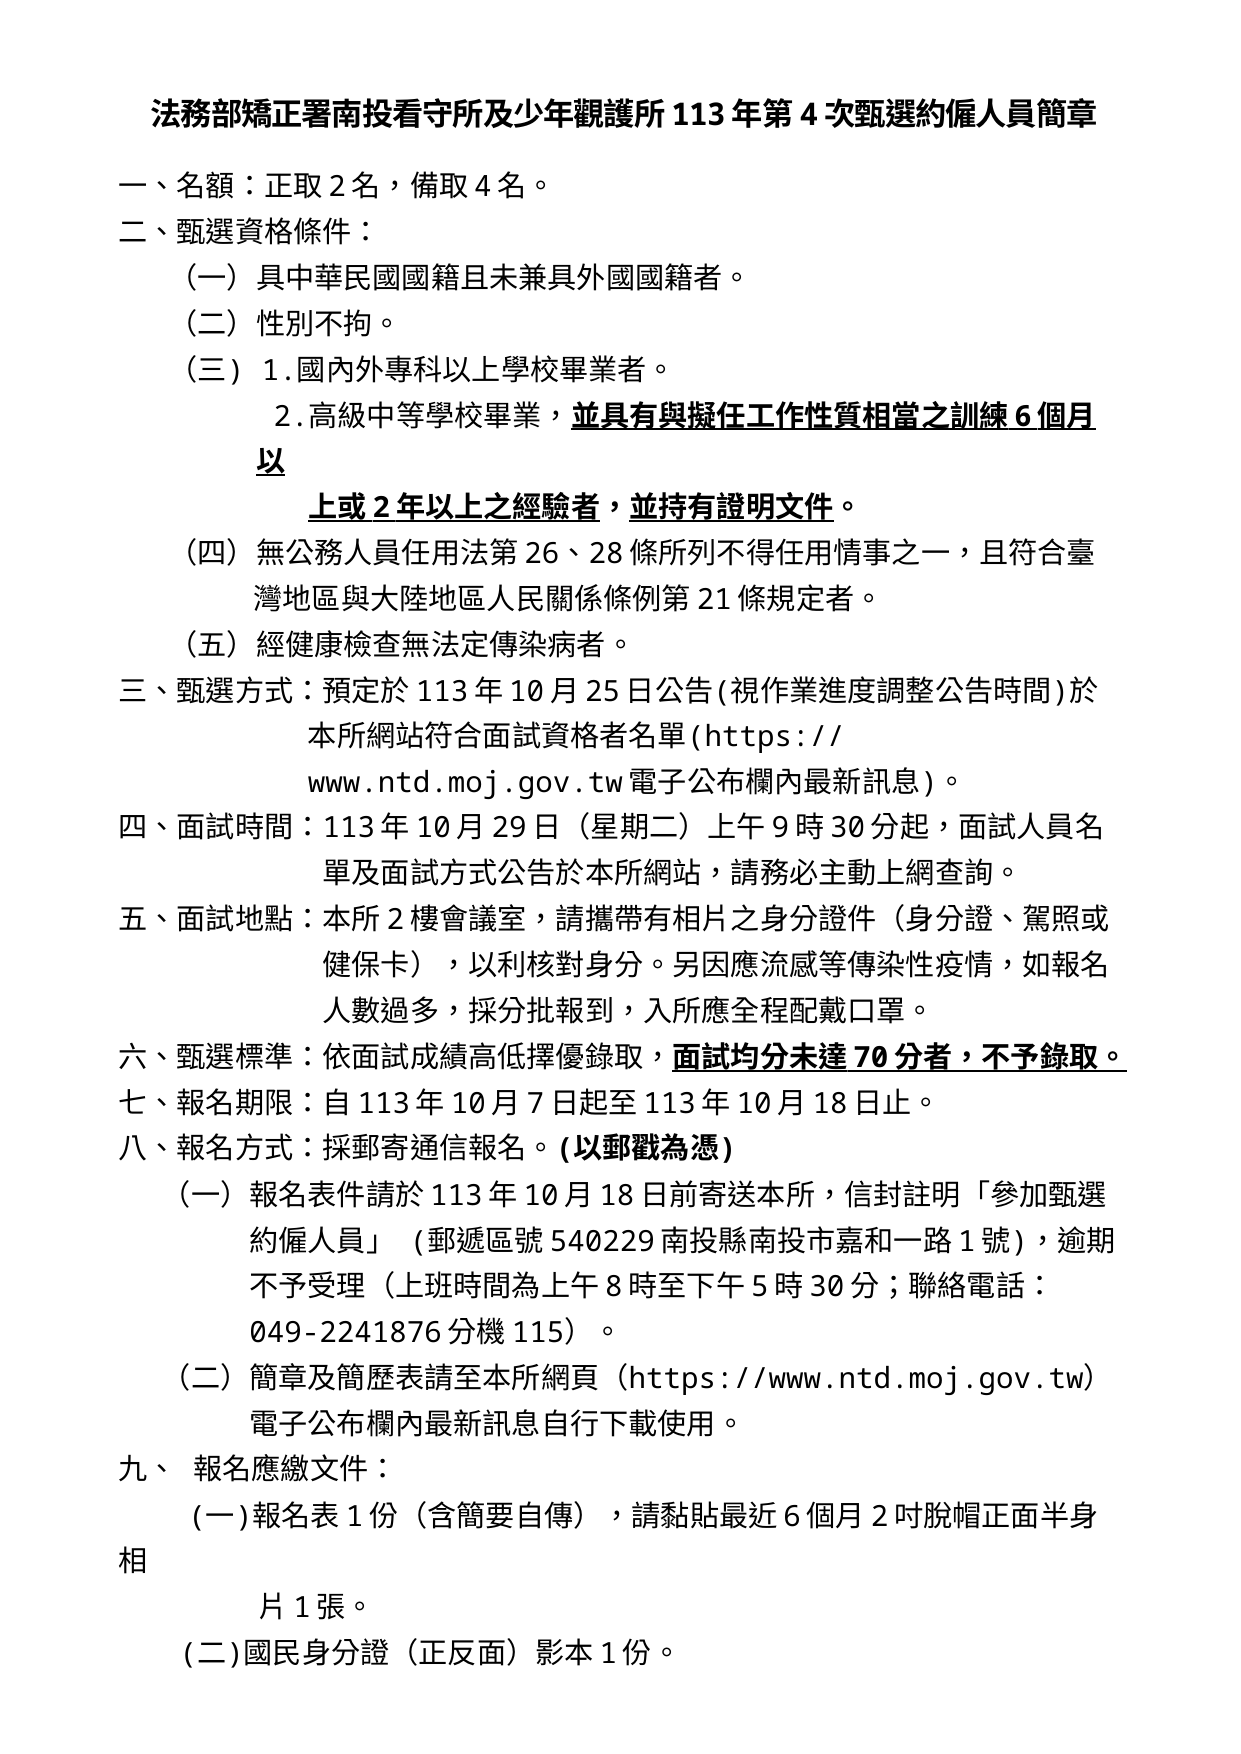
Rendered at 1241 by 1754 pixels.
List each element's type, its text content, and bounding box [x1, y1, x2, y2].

text 2.高級中等學校畢業，並具有與擬任工作性質相當之訓練6個月以 [168, 389, 1122, 480]
text （一）報名表件請於113年10月18日前寄送本所，信封註明「參加甄選約僱人員」 (郵遞區號540229南投縣南投市嘉和一路1號)，逾期不予受理（上班時間為上午8時至下午5時30分；聯絡電話：049-2241876分機115）。 [162, 1168, 1122, 1351]
text （二）簡章及簡歷表請至本所網頁（https://www.ntd.moj.gov.tw）電子公布欄內最新訊息自行下載使用。 [162, 1351, 1122, 1443]
text 六、甄選標準：依面試成績高低擇優錄取，面試均分未達70分者，不予錄取。 [118, 1030, 1122, 1076]
text 四、面試時間：113年10月29日（星期二）上午9時30分起，面試人員名單及面試方式公告於本所網站，請務必主動上網查詢。 [118, 801, 1122, 893]
list 報名應繳文件： [118, 1443, 1122, 1489]
text （二）性別不拘。 [168, 297, 1122, 343]
text 五、面試地點：本所2樓會議室，請攜帶有相片之身分證件（身分證、駕照或健保卡），以利核對身分。另因應流感等傳染性疫情，如報名人數過多，採分批報到，入所應全程配戴口罩。 [118, 893, 1122, 1030]
text （四）無公務人員任用法第26、28條所列不得任用情事之一，且符合臺灣地區與大陸地區人民關係條例第21條規定者。 [168, 526, 1122, 618]
text 七、報名期限：自113年10月7日起至113年10月18日止。 [118, 1076, 1122, 1122]
text 片1張。 [118, 1580, 1122, 1626]
text 三、甄選方式：預定於113年10月25日公告(視作業進度調整公告時間)於本所網站符合面試資格者名單(https://www.ntd.moj.gov.tw電子公布欄內最新訊息)。 [118, 664, 1122, 801]
text （一）具中華民國國籍且未兼具外國國籍者。 [168, 251, 1122, 297]
text （三) 1.國內外專科以上學校畢業者。 [168, 343, 1122, 389]
text （五）經健康檢查無法定傳染病者。 [168, 618, 1122, 664]
text 八、報名方式：採郵寄通信報名。(以郵戳為憑) [118, 1122, 1122, 1168]
text 二、甄選資格條件： [118, 205, 1122, 251]
text (一)報名表1份（含簡要自傳），請黏貼最近6個月2吋脫帽正面半身相 [118, 1489, 1122, 1580]
text 一、名額：正取2名，備取4名。 [118, 159, 1122, 205]
text (二)國民身分證（正反面）影本1份。 [118, 1626, 1122, 1672]
text 法務部矯正署南投看守所及少年觀護所113年第4次甄選約僱人員簡章 [93, 89, 1155, 134]
text 上或2年以上之經驗者，並持有證明文件。 [168, 480, 1122, 526]
